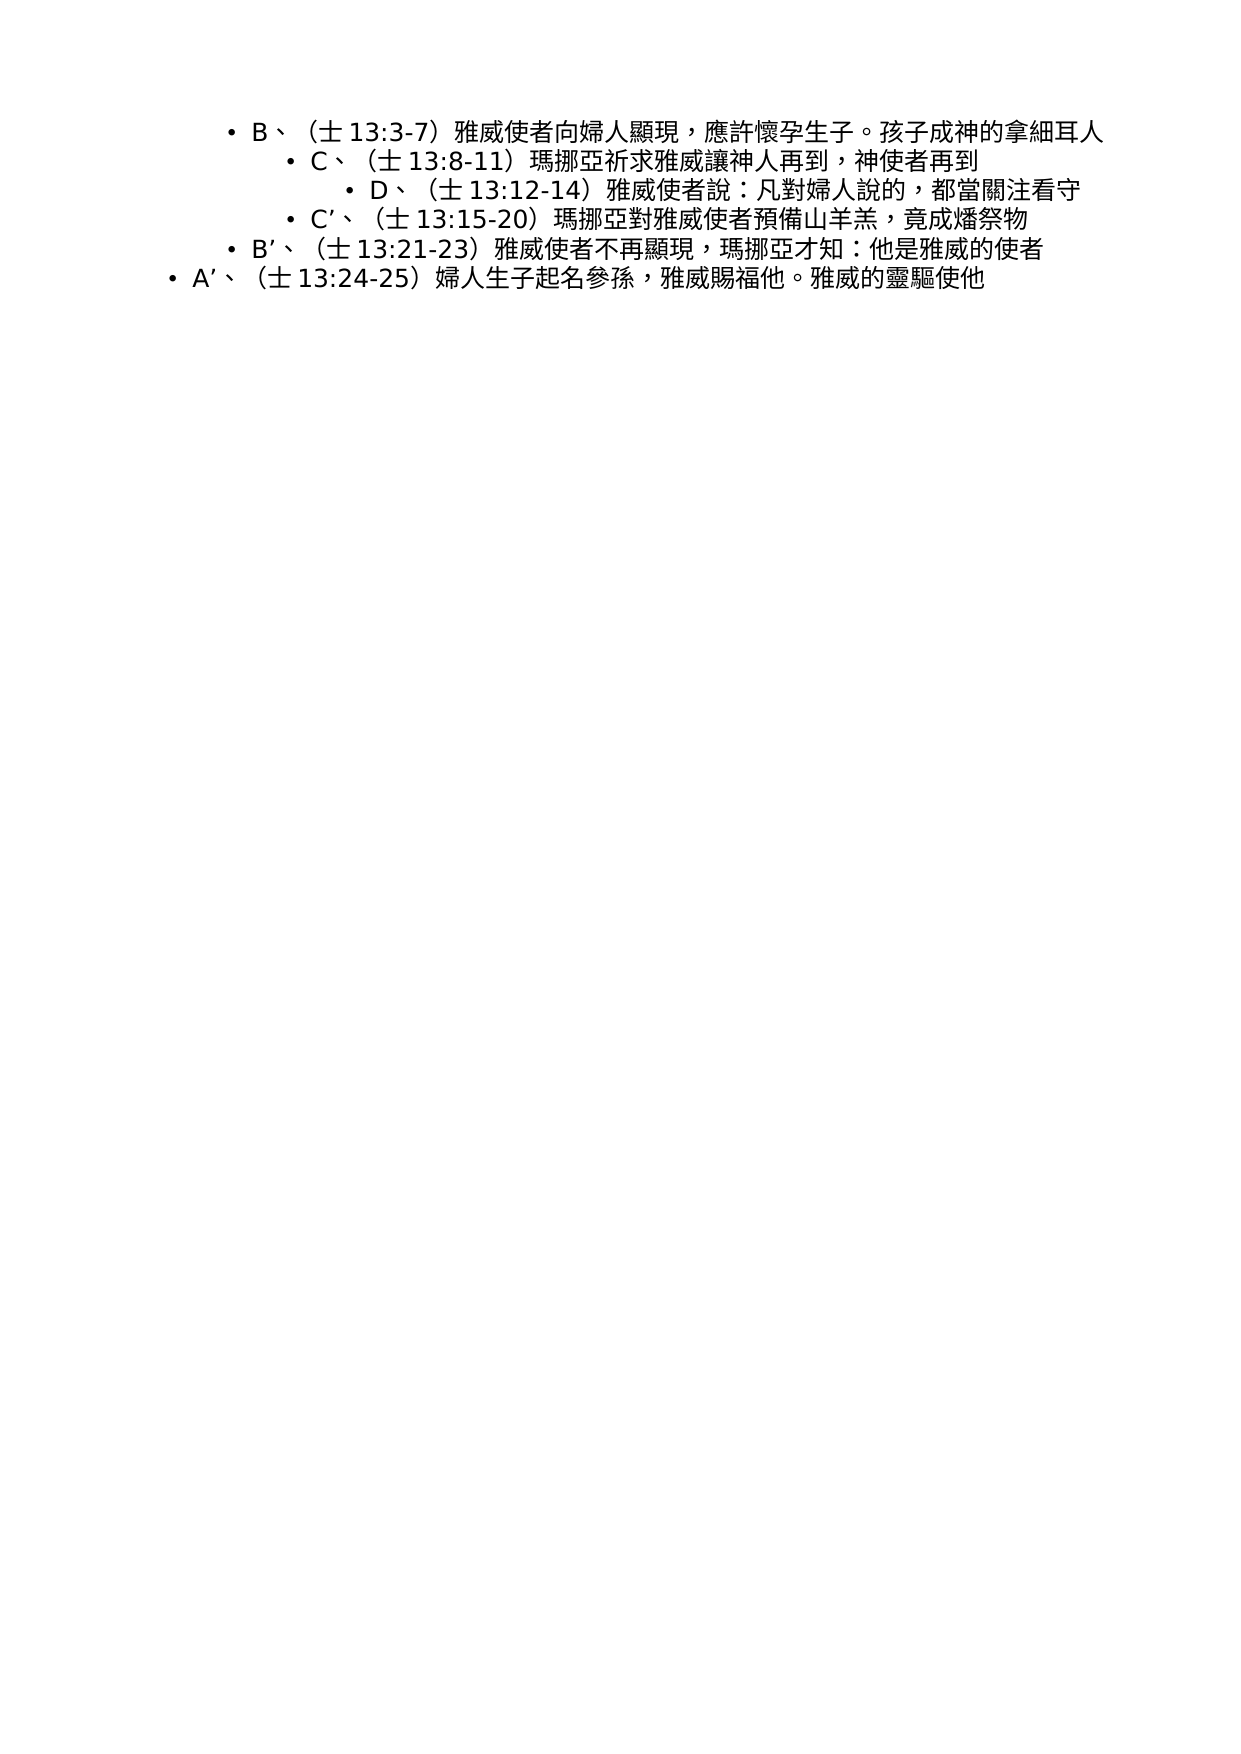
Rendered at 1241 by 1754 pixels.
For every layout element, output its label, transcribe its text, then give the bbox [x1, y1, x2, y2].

list A’、（士13:24-25）婦人生子起名參孫，雅威賜福他。雅威的靈驅使他 [177, 264, 1122, 293]
list D、（士13:12-14）雅威使者說：凡對婦人說的，都當關注看守 [354, 176, 1122, 206]
list B、（士13:3-7）雅威使者向婦人顯現，應許懷孕生子。孩子成神的拿細耳人 [236, 118, 1122, 147]
list C、（士13:8-11）瑪挪亞祈求雅威讓神人再到，神使者再到 [295, 147, 1122, 176]
list B’、（士13:21-23）雅威使者不再顯現，瑪挪亞才知：他是雅威的使者 [236, 235, 1122, 264]
list C’、（士13:15-20）瑪挪亞對雅威使者預備山羊羔，竟成燔祭物 [295, 206, 1122, 235]
